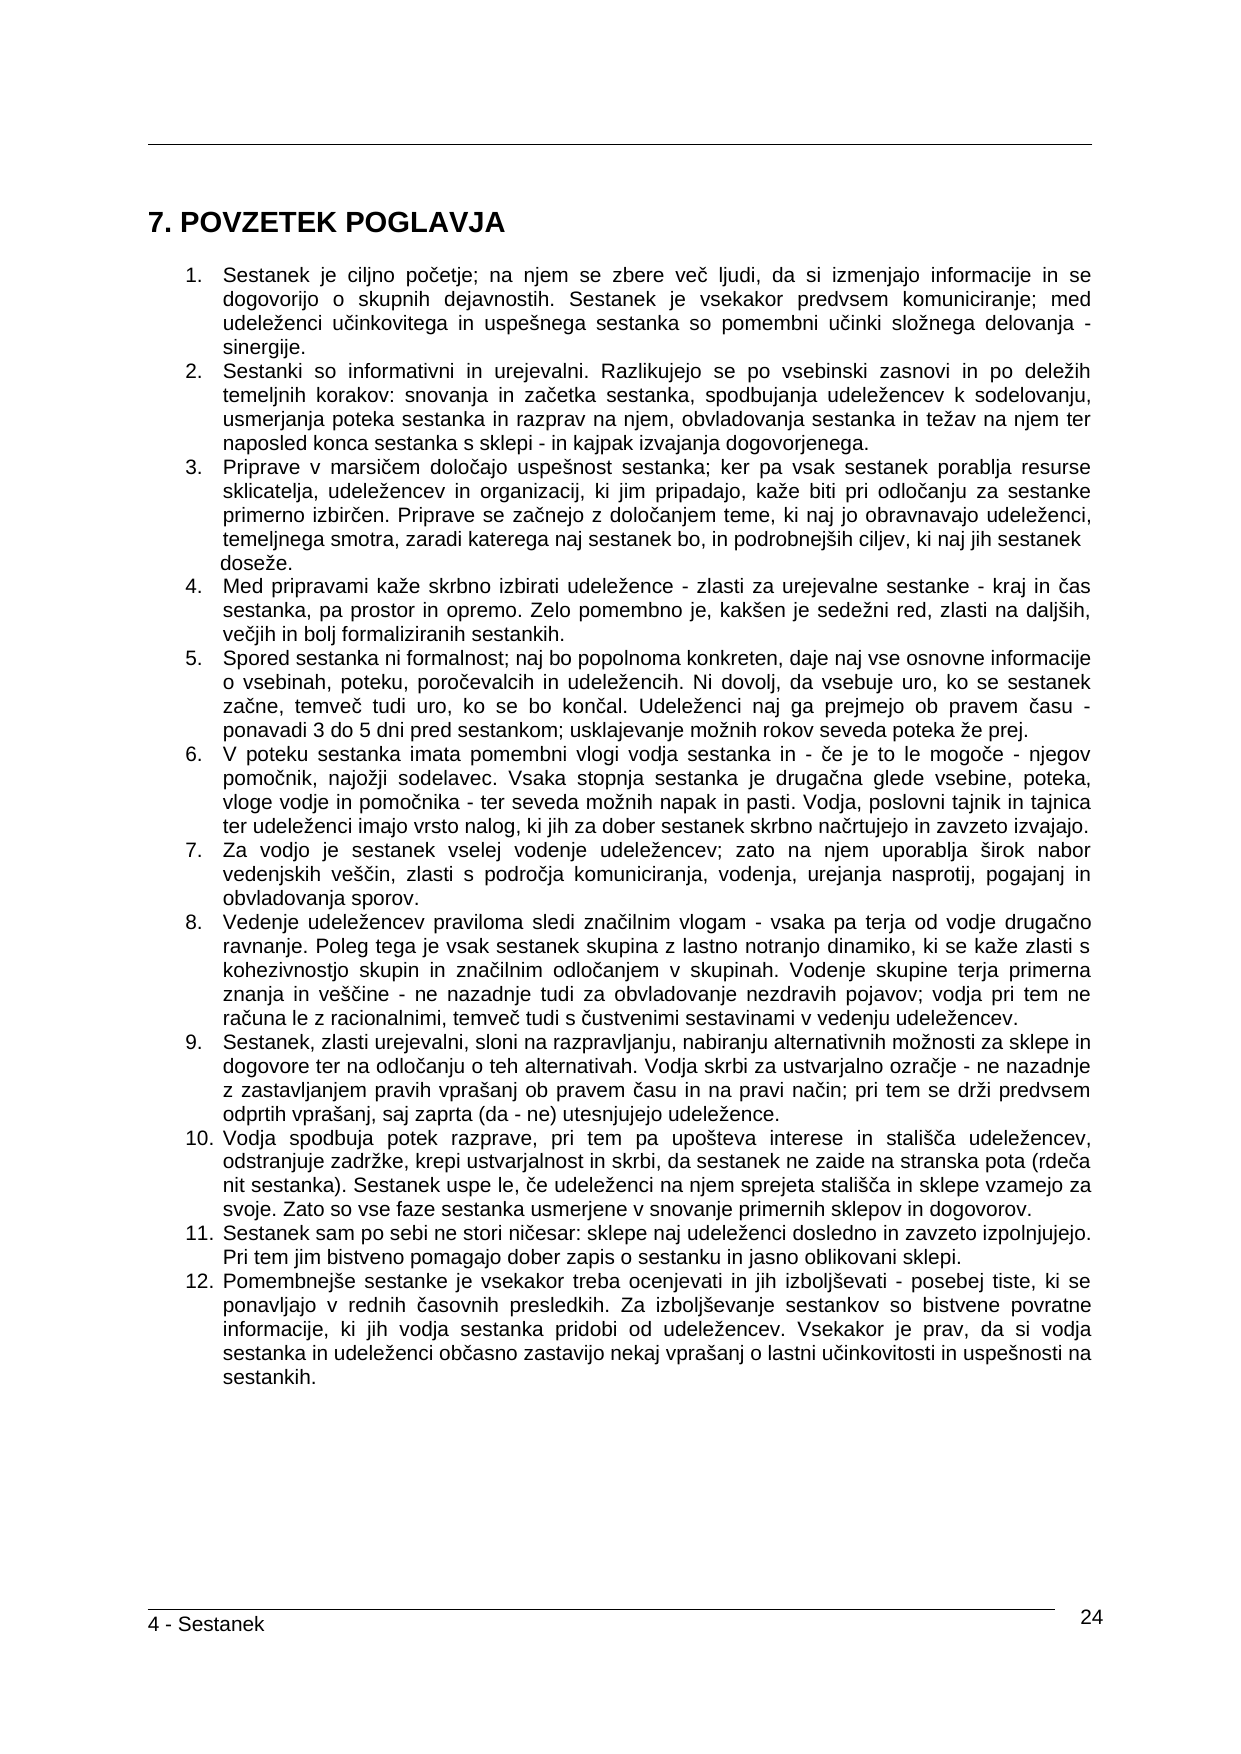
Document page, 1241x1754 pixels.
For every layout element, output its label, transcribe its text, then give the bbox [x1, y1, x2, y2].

subtitle 7. POVZETEK POGLAVJA [148, 205, 1092, 239]
list Za vodjo je sestanek vselej vodenje udeležencev; zato na njem uporablja širok nabor vedenjskih veščin, zlasti s področja komuniciranja, vodenja, urejanja nasprotij, pogajanj in obvladovanja sporov. [185, 838, 1092, 910]
list V poteku sestanka imata pomembni vlogi vodja sestanka in - če je to le mogoče - njegov pomočnik, najožji sodelavec. Vsaka stopnja sestanka je drugačna glede vsebine, poteka, vloge vodje in pomočnika - ter seveda možnih napak in pasti. Vodja, poslovni tajnik in tajnica ter udeleženci imajo vrsto nalog, ki jih za dober sestanek skrbno načrtujejo in zavzeto izvajajo. [185, 742, 1092, 838]
list Sestanek, zlasti urejevalni, sloni na razpravljanju, nabiranju alternativnih možnosti za sklepe in dogovore ter na odločanju o teh alternativah. Vodja skrbi za ustvarjalno ozračje - ne nazadnje z zastavljanjem pravih vprašanj ob pravem času in na pravi način; pri tem se drži predvsem odprtih vprašanj, saj zaprta (da - ne) utesnjujejo udeležence. [185, 1029, 1092, 1125]
list Priprave v marsičem določajo uspešnost sestanka; ker pa vsak sestanek porablja resurse sklicatelja, udeležencev in organizacij, ki jim pripadajo, kaže biti pri odločanju za sestanke primerno izbirčen. Priprave se začnejo z določanjem teme, ki naj jo obravnavajo udeleženci, temeljnega smotra, zaradi katerega naj sestanek bo, in podrobnejših ciljev, ki naj jih sestanek [185, 454, 1092, 550]
list Vedenje udeležencev praviloma sledi značilnim vlogam - vsaka pa terja od vodje drugačno ravnanje. Poleg tega je vsak sestanek skupina z lastno notranjo dinamiko, ki se kaže zlasti s kohezivnostjo skupin in značilnim odločanjem v skupinah. Vodenje skupine terja primerna znanja in veščine - ne nazadnje tudi za obvladovanje nezdravih pojavov; vodja pri tem ne računa le z racionalnimi, temveč tudi s čustvenimi sestavinami v vedenju udeležencev. [185, 910, 1092, 1029]
list Vodja spodbuja potek razprave, pri tem pa upošteva interese in stališča udeležencev, odstranjuje zadržke, krepi ustvarjalnost in skrbi, da sestanek ne zaide na stranska pota (rdeča nit sestanka). Sestanek uspe le, če udeleženci na njem sprejeta stališča in sklepe vzamejo za svoje. Zato so vse faze sestanka usmerjene v snovanje primernih sklepov in dogovorov. [185, 1125, 1092, 1221]
list Pomembnejše sestanke je vsekakor treba ocenjevati in jih izboljševati - posebej tiste, ki se ponavljajo v rednih časovnih presledkih. Za izboljševanje sestankov so bistvene povratne informacije, ki jih vodja sestanka pridobi od udeležencev. Vsekakor je prav, da si vodja sestanka in udeleženci občasno zastavijo nekaj vprašanj o lastni učinkovitosti in uspešnosti na sestankih. [185, 1269, 1092, 1389]
list Sestanek je ciljno početje; na njem se zbere več ljudi, da si izmenjajo informacije in se dogovorijo o skupnih dejavnostih. Sestanek je vsekakor predvsem komuniciranje; med udeleženci učinkovitega in uspešnega sestanka so pomembni učinki složnega delovanja - sinergije. [185, 263, 1092, 359]
list Spored sestanka ni formalnost; naj bo popolnoma konkreten, daje naj vse osnovne informacije o vsebinah, poteku, poročevalcih in udeležencih. Ni dovolj, da vsebuje uro, ko se sestanek začne, temveč tudi uro, ko se bo končal. Udeleženci naj ga prejmejo ob pravem času - ponavadi 3 do 5 dni pred sestankom; usklajevanje možnih rokov seveda poteka že prej. [185, 646, 1092, 742]
list Sestanek sam po sebi ne stori ničesar: sklepe naj udeleženci dosledno in zavzeto izpolnjujejo. Pri tem jim bistveno pomagajo dober zapis o sestanku in jasno oblikovani sklepi. [185, 1221, 1092, 1269]
list Med pripravami kaže skrbno izbirati udeležence - zlasti za urejevalne sestanke - kraj in čas sestanka, pa prostor in opremo. Zelo pomembno je, kakšen je sedežni red, zlasti na daljših, večjih in bolj formaliziranih sestankih. [185, 574, 1092, 646]
list Sestanki so informativni in urejevalni. Razlikujejo se po vsebinski zasnovi in po deležih temeljnih korakov: snovanja in začetka sestanka, spodbujanja udeležencev k sodelovanju, usmerjanja poteka sestanka in razprav na njem, obvladovanja sestanka in težav na njem ter naposled konca sestanka s sklepi - in kajpak izvajanja dogovorjenega. [185, 359, 1092, 454]
text doseže. [185, 550, 1092, 574]
